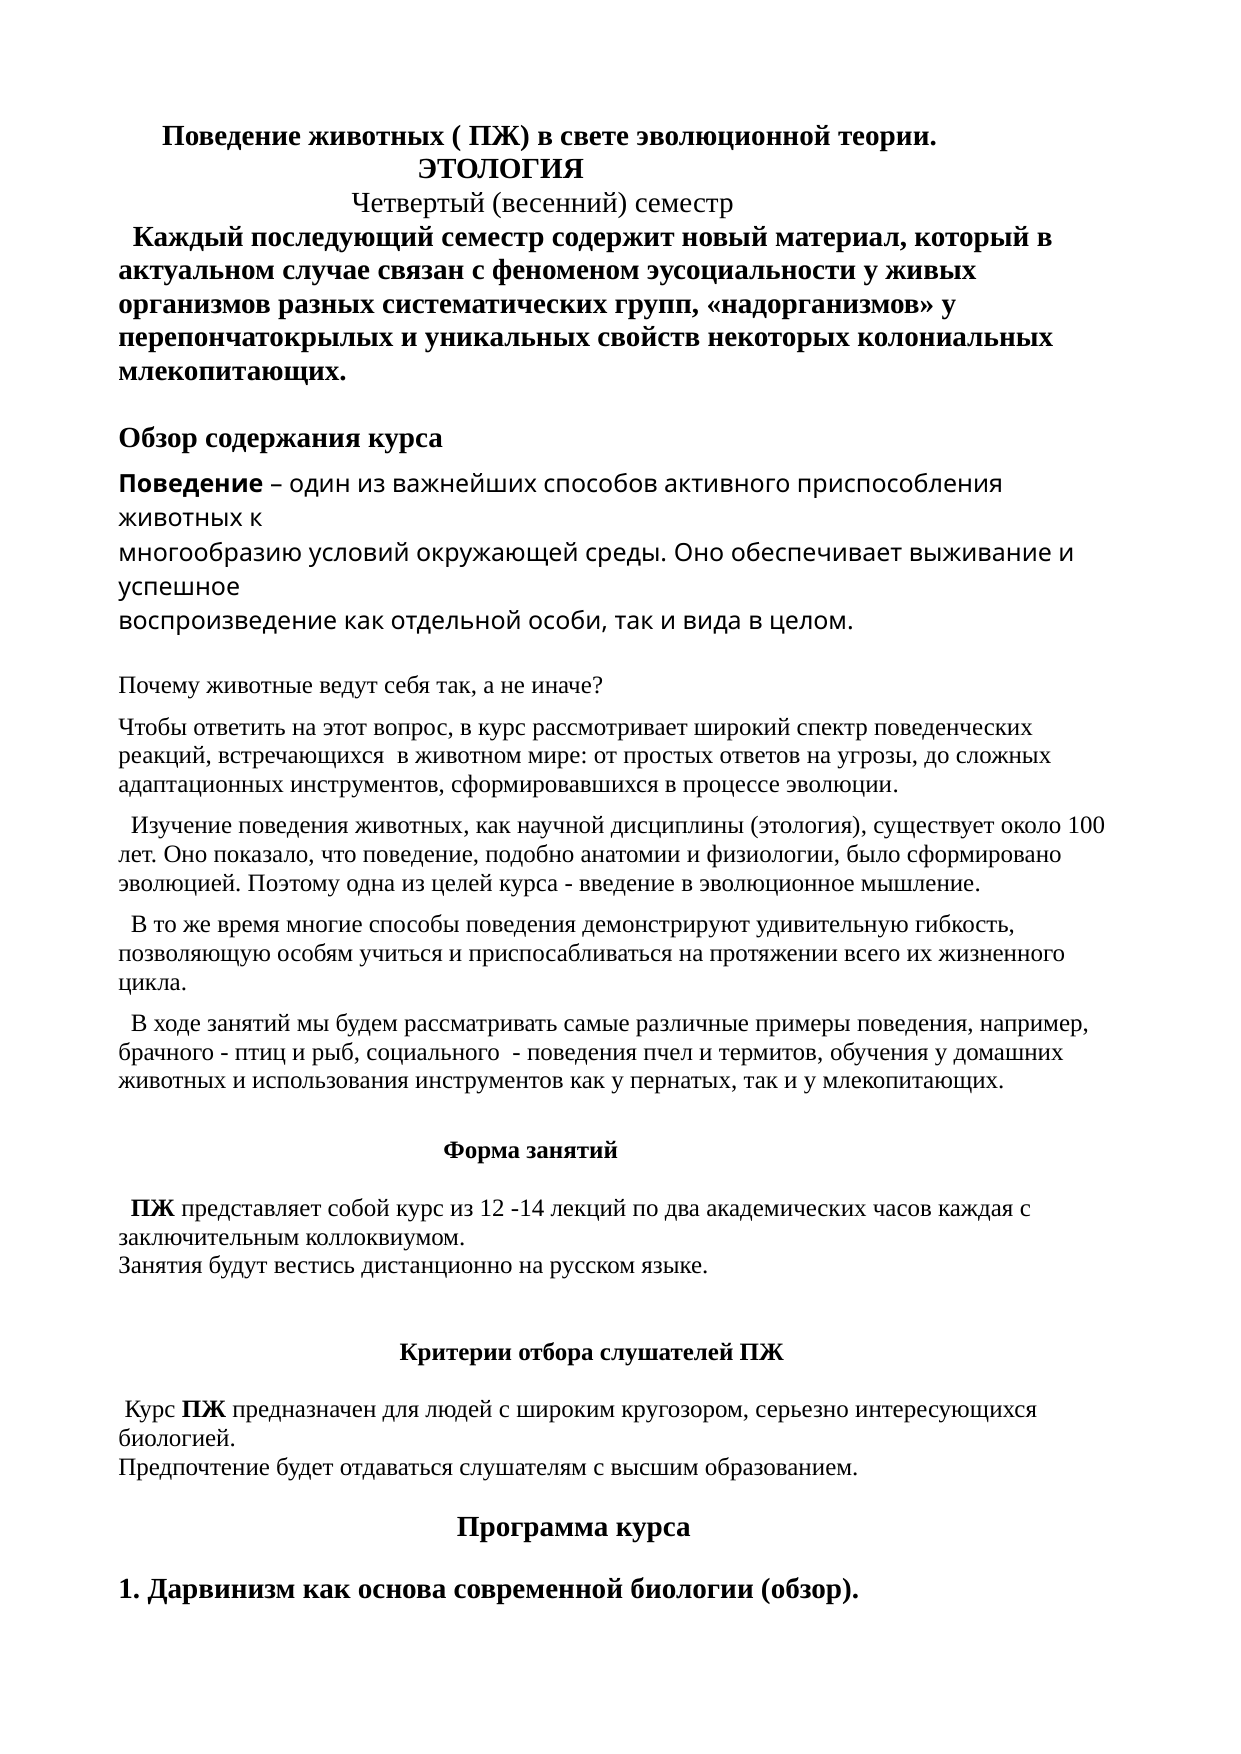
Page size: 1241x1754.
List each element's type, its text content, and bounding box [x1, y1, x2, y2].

text ПЖ представляет собой курс из 12 -14 лекций по два академических часов каждая с заключительным коллоквиумом. [118, 1193, 1122, 1250]
text В ходе занятий мы будем рассматривать самые различные примеры поведения, например, брачного - птиц и рыб, социального - поведения пчел и термитов, обучения у домашних животных и использования инструментов как у пернатых, так и у млекопитающих. [118, 1008, 1122, 1094]
text В то же время многие способы поведения демонстрируют удивительную гибкость, позволяющую особям учиться и приспосабливаться на протяжении всего их жизненного цикла. [118, 909, 1122, 995]
text Изучение поведения животных, как научной дисциплины (этология), существует около 100 лет. Оно показало, что поведение, подобно анатомии и физиологии, было сформировано эволюцией. Поэтому одна из целей курса - введение в эволюционное мышление. [118, 810, 1122, 897]
text многообразию условий окружающей среды. Оно обеспечивает выживание и успешное [118, 534, 1122, 602]
text Каждый последующий семестр содержит новый материал, который в актуальном случае связан с феноменом эусоциальности у живых организмов разных систематических групп, «надорганизмов» у перепончатокрылых и уникальных свойств некоторых колониальных млекопитающих. [118, 219, 1122, 386]
text Курс ПЖ предназначен для людей с широким кругозором, серьезно интересующихся биологией. [118, 1394, 1122, 1452]
text Четвертый (весенний) семестр [118, 185, 1122, 219]
text Форма занятий [118, 1135, 1122, 1164]
text Занятия будут вестись дистанционно на русском языке. [118, 1250, 1122, 1279]
text Критерии отбора слушателей ПЖ [118, 1337, 1122, 1365]
text Обзор содержания курса [118, 420, 1122, 453]
text 1. Дарвинизм как основа современной биологии (обзор). [118, 1571, 1122, 1605]
text воспроизведение как отдельной особи, так и вида в целом. [118, 602, 1122, 636]
text Программа курса [118, 1509, 1122, 1543]
text Чтобы ответить на этот вопрос, в курс рассмотривает широкий спектр поведенческих реакций, встречающихся в животном мире: от простых ответов на угрозы, до сложных адаптационных инструментов, сформировавшихся в процессе эволюции. [118, 712, 1122, 798]
text Почему животные ведут себя так, а не иначе? [118, 670, 1122, 699]
text Поведение – один из важнейших способов активного приспособления животных к [118, 466, 1122, 534]
text Предпочтение будет отдаваться слушателям с высшим образованием. [118, 1452, 1122, 1480]
text Поведение животных ( ПЖ) в свете эволюционной теории. [118, 118, 1122, 152]
text ЭТОЛОГИЯ [118, 152, 1122, 185]
